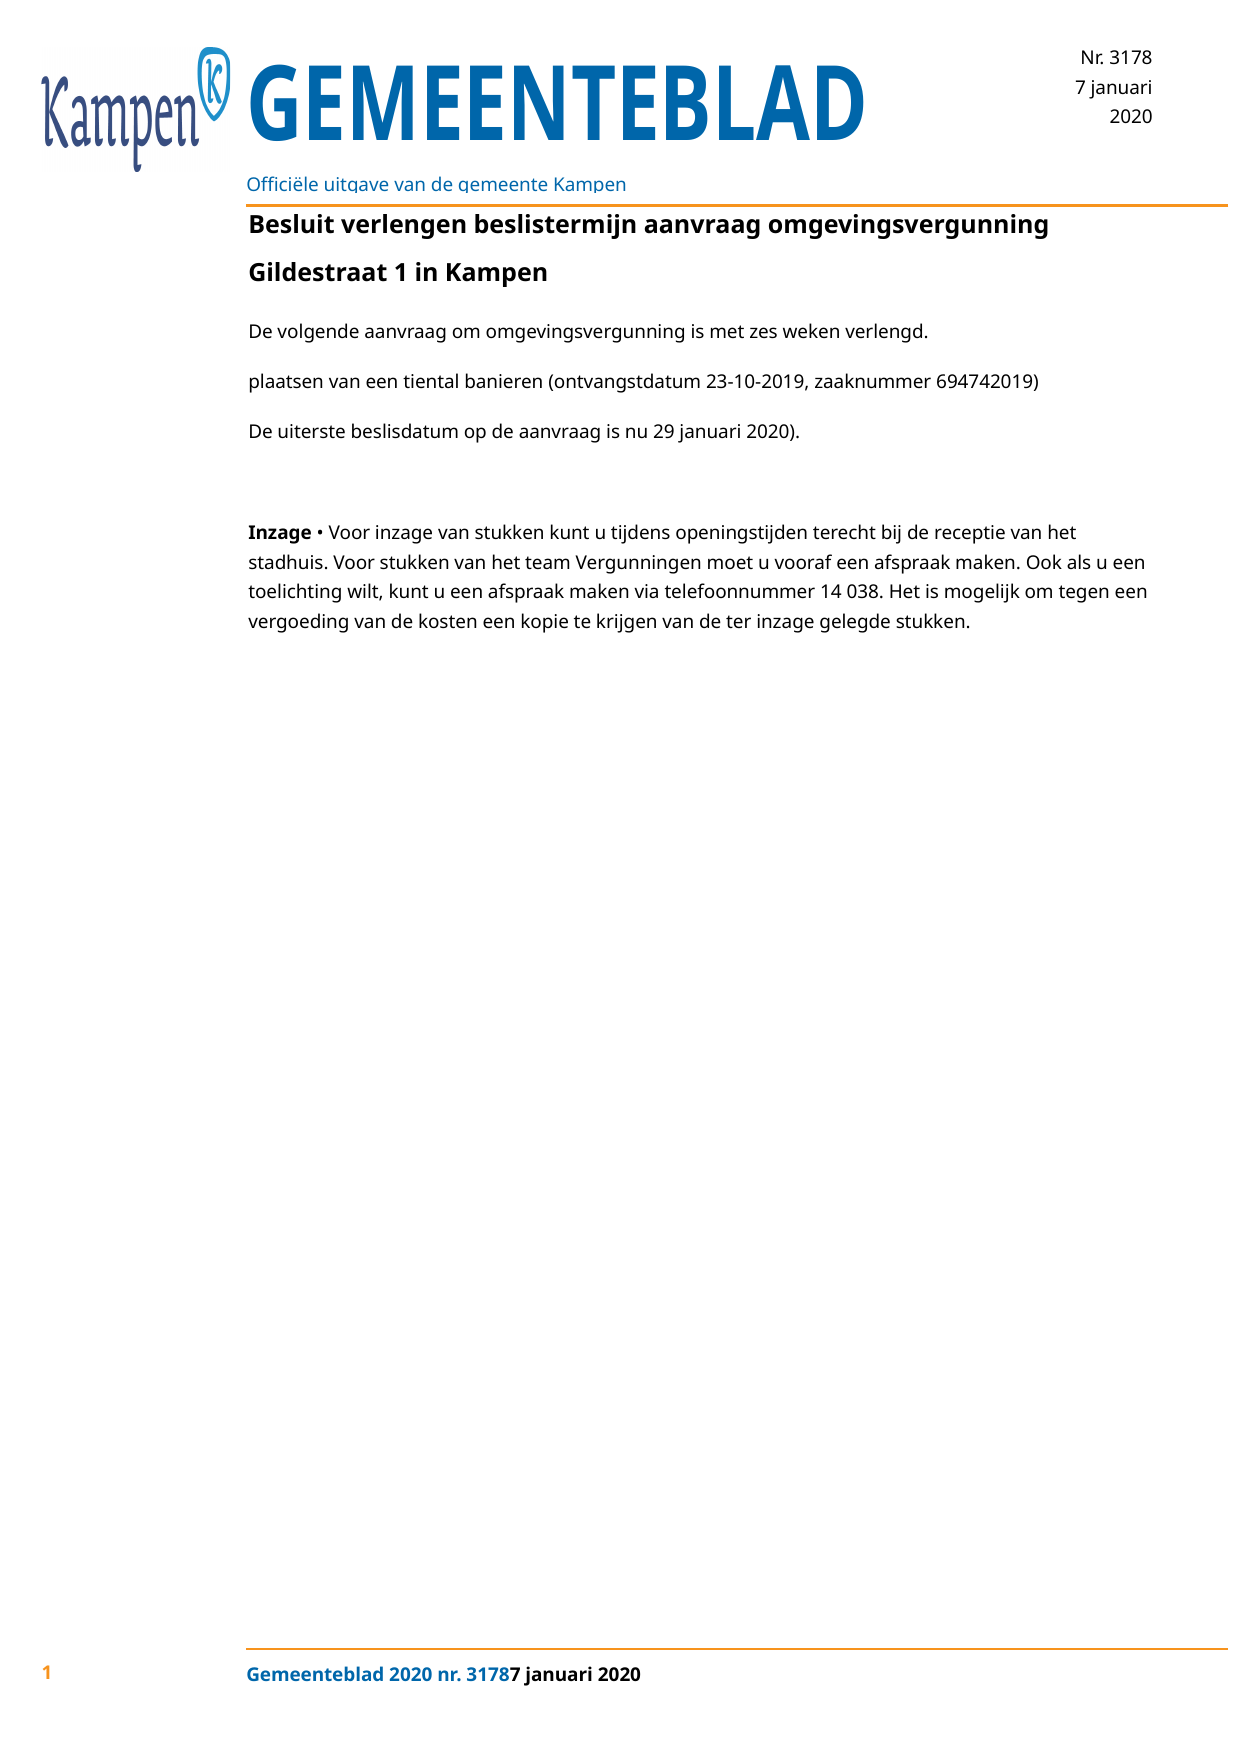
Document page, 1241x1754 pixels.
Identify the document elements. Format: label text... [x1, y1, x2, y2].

text Inzage • Voor inzage van stukken kunt u tijdens openingstijden terecht bij de receptie van het stadhuis. Voor stukken van het team Vergunningen moet u vooraf een afspraak maken. Ook als u een toelichting wilt, kunt u een afspraak maken via telefoonnummer 14 038. Het is mogelijk om tegen een vergoeding van de kosten een kopie te krijgen van de ter inzage gelegde stukken. [248, 519, 1152, 634]
text De uiterste beslisdatum op de aanvraag is nu 29 januari 2020). [248, 419, 1152, 444]
text De volgende aanvraag om omgevingsvergunning is met zes weken verlengd. [248, 318, 1152, 344]
text plaatsen van een tiental banieren (ontvangstdatum 23-10-2019, zaaknummer 694742019) [248, 368, 1152, 394]
picture [41, 47, 231, 172]
text Besluit verlengen beslistermijn aanvraag omgevingsvergunning Gildestraat 1 in Kampen [248, 207, 1152, 288]
